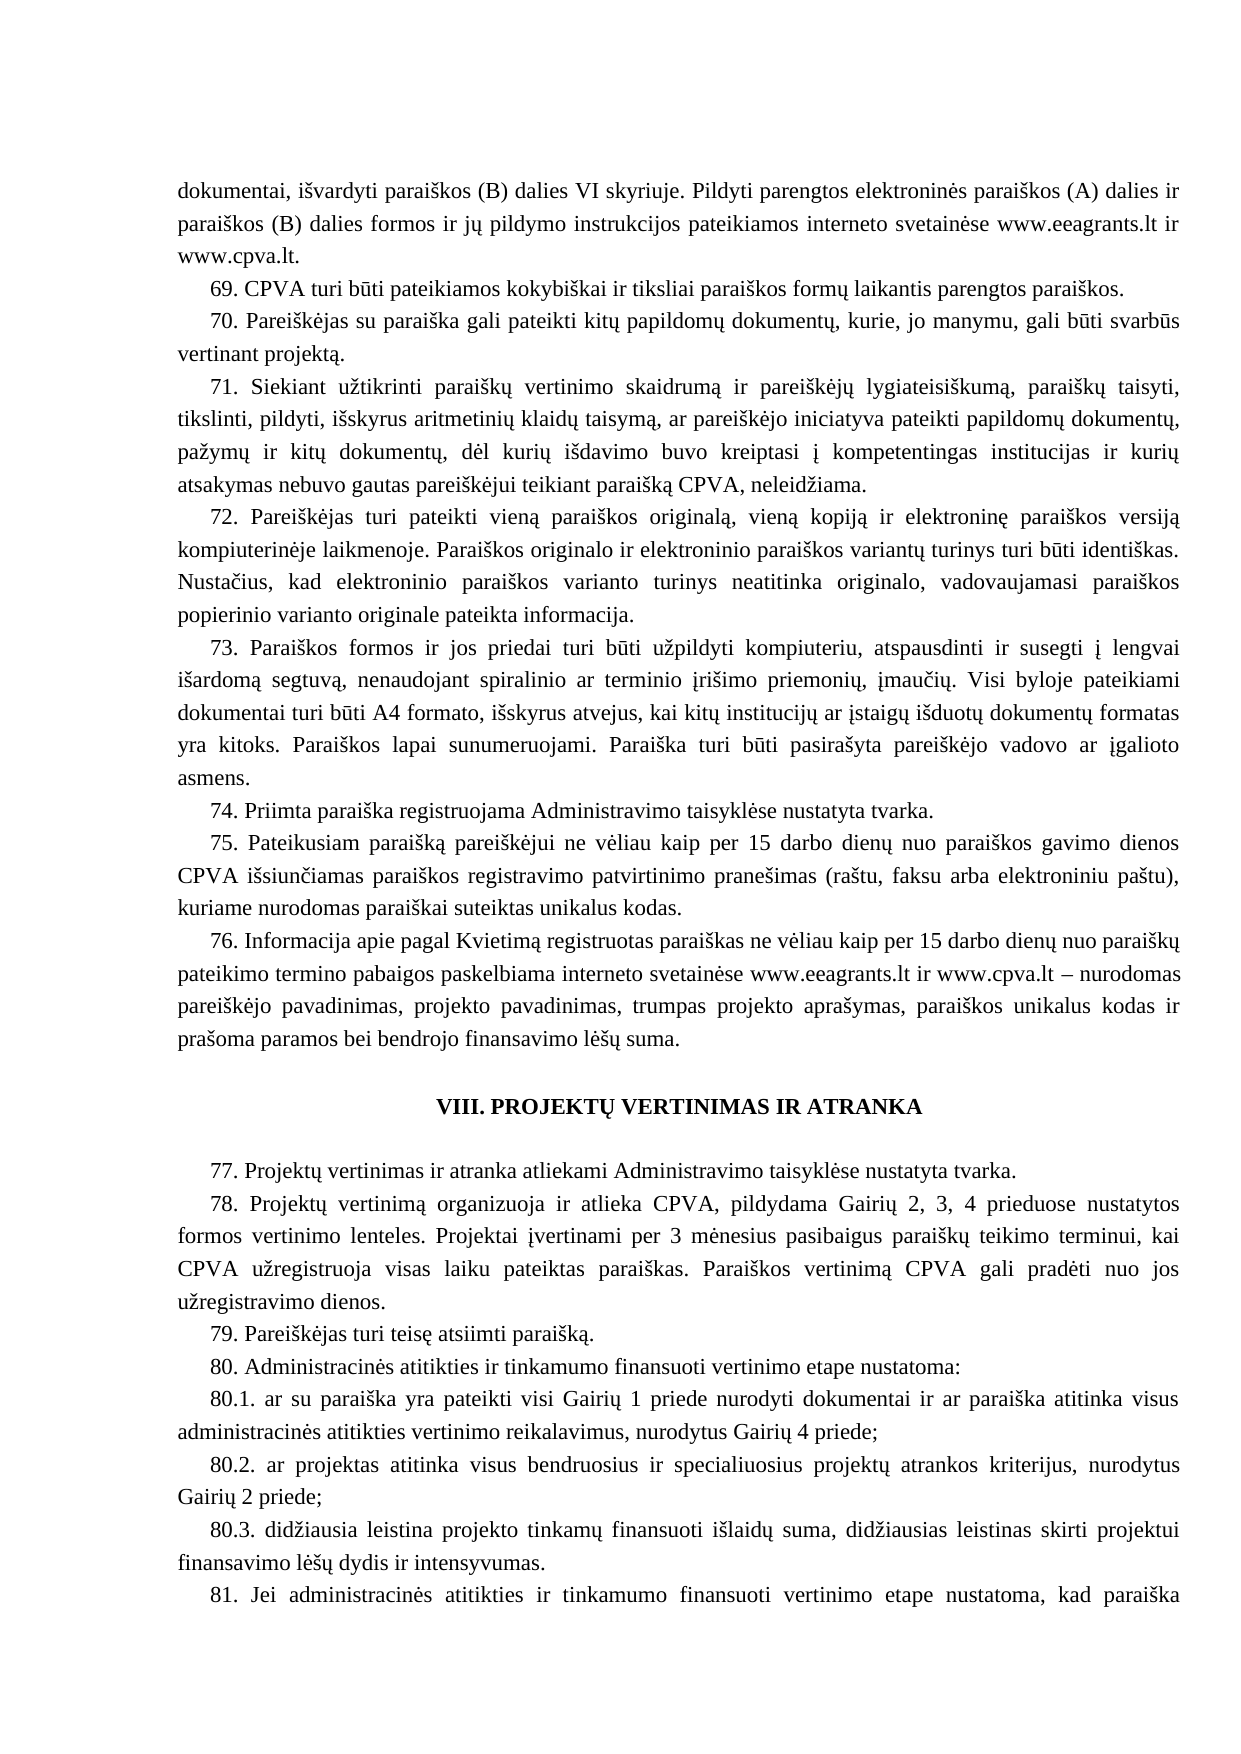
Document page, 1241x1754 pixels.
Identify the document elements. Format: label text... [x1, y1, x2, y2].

text 81. Jei administracinės atitikties ir tinkamumo finansuoti vertinimo etape nustatoma, kad paraiška [177, 1581, 1181, 1607]
text 71. Siekiant užtikrinti paraiškų vertinimo skaidrumą ir pareiškėjų lygiateisiškumą, paraiškų taisyti, tikslinti, pildyti, išskyrus aritmetinių klaidų taisymą, ar pareiškėjo iniciatyva pateikti papildomų dokumentų, pažymų ir kitų dokumentų, dėl kurių išdavimo buvo kreiptasi į kompetentingas institucijas ir kurių atsakymas nebuvo gautas pareiškėjui teikiant paraišką CPVA, neleidžiama. [177, 373, 1181, 497]
text 72. Pareiškėjas turi pateikti vieną paraiškos originalą, vieną kopiją ir elektroninę paraiškos versiją kompiuterinėje laikmenoje. Paraiškos originalo ir elektroninio paraiškos variantų turinys turi būti identiškas. Nustačius, kad elektroninio paraiškos varianto turinys neatitinka originalo, vadovaujamasi paraiškos popierinio varianto originale pateikta informacija. [177, 503, 1181, 627]
text 70. Pareiškėjas su paraiška gali pateikti kitų papildomų dokumentų, kurie, jo manymu, gali būti svarbūs vertinant projektą. [177, 308, 1181, 367]
text VIII. PROJEKTŲ VERTINIMAS IR ATRANKA [177, 1093, 1181, 1119]
text 74. Priimta paraiška registruojama Administravimo taisyklėse nustatyta tvarka. [177, 797, 1181, 823]
text 80.2. ar projektas atitinka visus bendruosius ir specialiuosius projektų atrankos kriterijus, nurodytus Gairių 2 priede; [177, 1451, 1181, 1510]
text 76. Informacija apie pagal Kvietimą registruotas paraiškas ne vėliau kaip per 15 darbo dienų nuo paraiškų pateikimo termino pabaigos paskelbiama interneto svetainėse www.eeagrants.lt ir www.cpva.lt – nurodomas pareiškėjo pavadinimas, projekto pavadinimas, trumpas projekto aprašymas, paraiškos unikalus kodas ir prašoma paramos bei bendrojo finansavimo lėšų suma. [177, 927, 1181, 1051]
text 80.3. didžiausia leistina projekto tinkamų finansuoti išlaidų suma, didžiausias leistinas skirti projektui finansavimo lėšų dydis ir intensyvumas. [177, 1516, 1181, 1575]
text 69. CPVA turi būti pateikiamos kokybiškai ir tiksliai paraiškos formų laikantis parengtos paraiškos. [177, 275, 1181, 301]
text dokumentai, išvardyti paraiškos (B) dalies VI skyriuje. Pildyti parengtos elektroninės paraiškos (A) dalies ir paraiškos (B) dalies formos ir jų pildymo instrukcijos pateikiamos interneto svetainėse www.eeagrants.lt ir www.cpva.lt. [177, 177, 1181, 269]
text 80.1. ar su paraiška yra pateikti visi Gairių 1 priede nurodyti dokumentai ir ar paraiška atitinka visus administracinės atitikties vertinimo reikalavimus, nurodytus Gairių 4 priede; [177, 1386, 1181, 1444]
text 79. Pareiškėjas turi teisę atsiimti paraišką. [177, 1320, 1181, 1347]
text 77. Projektų vertinimas ir atranka atliekami Administravimo taisyklėse nustatyta tvarka. [177, 1157, 1181, 1184]
text 80. Administracinės atitikties ir tinkamumo finansuoti vertinimo etape nustatoma: [177, 1353, 1181, 1379]
text 73. Paraiškos formos ir jos priedai turi būti užpildyti kompiuteriu, atspausdinti ir susegti į lengvai išardomą segtuvą, nenaudojant spiralinio ar terminio įrišimo priemonių, įmaučių. Visi byloje pateikiami dokumentai turi būti A4 formato, išskyrus atvejus, kai kitų institucijų ar įstaigų išduotų dokumentų formatas yra kitoks. Paraiškos lapai sunumeruojami. Paraiška turi būti pasirašyta pareiškėjo vadovo ar įgalioto asmens. [177, 634, 1181, 790]
text 78. Projektų vertinimą organizuoja ir atlieka CPVA, pildydama Gairių 2, 3, 4 prieduose nustatytos formos vertinimo lenteles. Projektai įvertinami per 3 mėnesius pasibaigus paraiškų teikimo terminui, kai CPVA užregistruoja visas laiku pateiktas paraiškas. Paraiškos vertinimą CPVA gali pradėti nuo jos užregistravimo dienos. [177, 1190, 1181, 1314]
text 75. Pateikusiam paraišką pareiškėjui ne vėliau kaip per 15 darbo dienų nuo paraiškos gavimo dienos CPVA išsiunčiamas paraiškos registravimo patvirtinimo pranešimas (raštu, faksu arba elektroniniu paštu), kuriame nurodomas paraiškai suteiktas unikalus kodas. [177, 829, 1181, 921]
